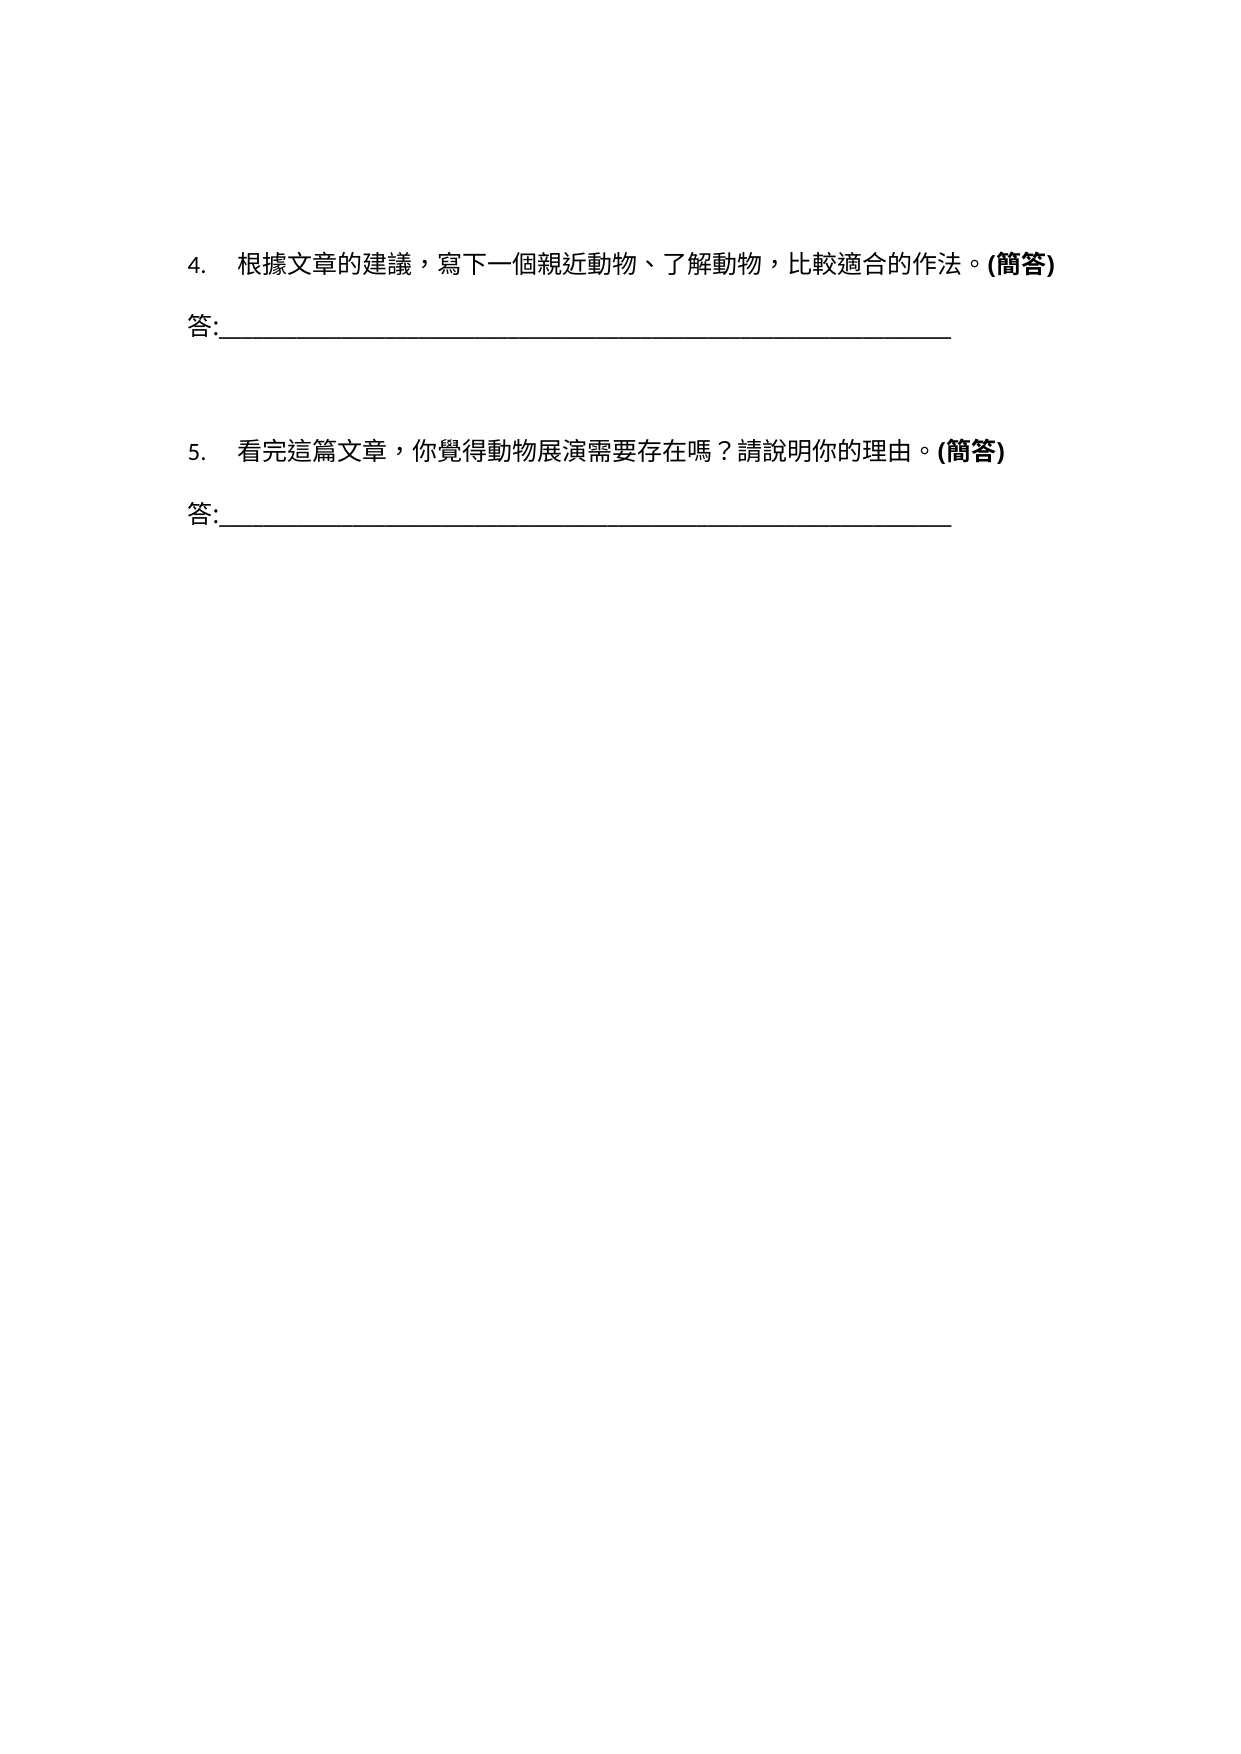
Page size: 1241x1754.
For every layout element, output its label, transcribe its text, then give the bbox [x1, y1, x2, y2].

text 答:__________________________________________________________________ [187, 471, 1093, 533]
text 答:__________________________________________________________________ [187, 283, 1093, 346]
list 根據文章的建議，寫下一個親近動物、了解動物，比較適合的作法。(簡答) [187, 221, 1093, 283]
list 看完這篇文章，你覺得動物展演需要存在嗎？請說明你的理由。(簡答) [187, 408, 1093, 471]
